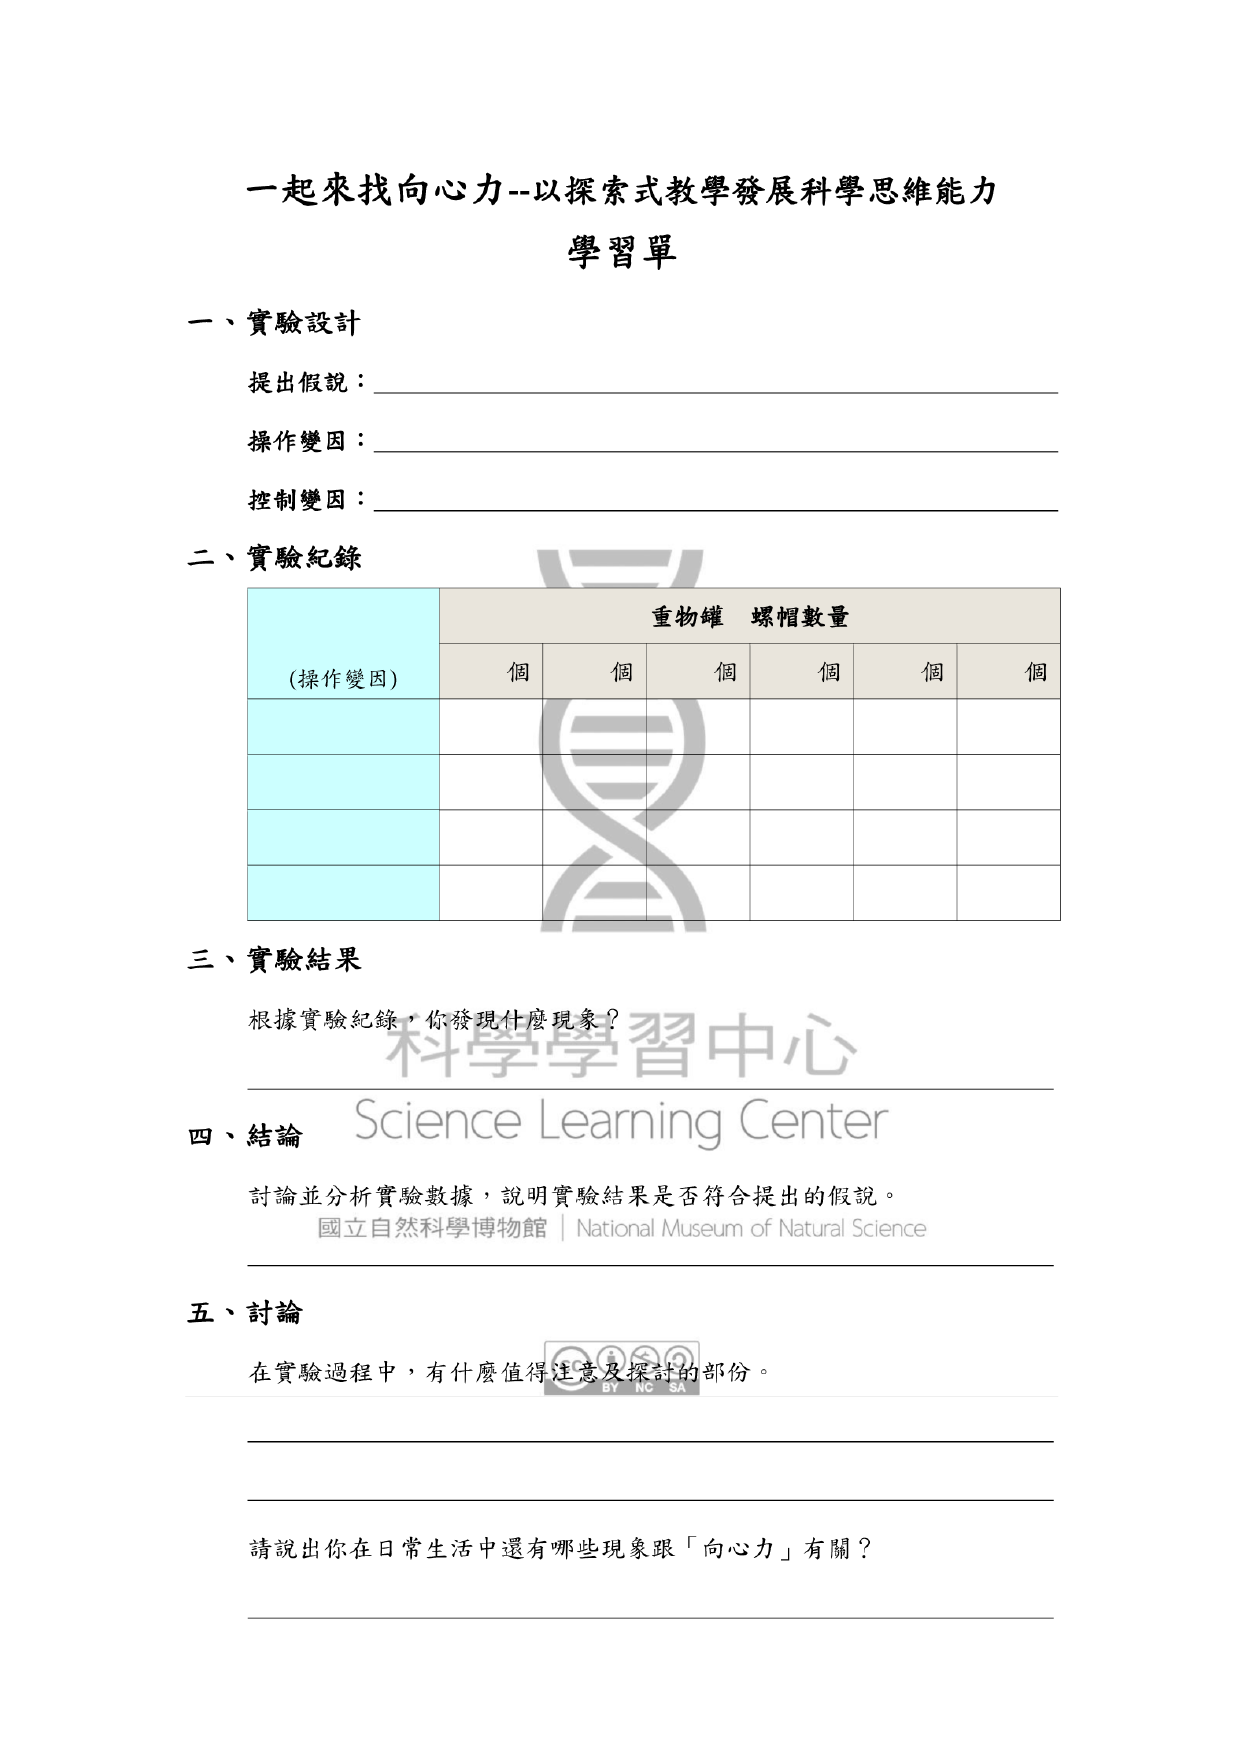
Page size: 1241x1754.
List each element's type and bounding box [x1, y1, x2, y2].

picture [173, 152, 1074, 1629]
